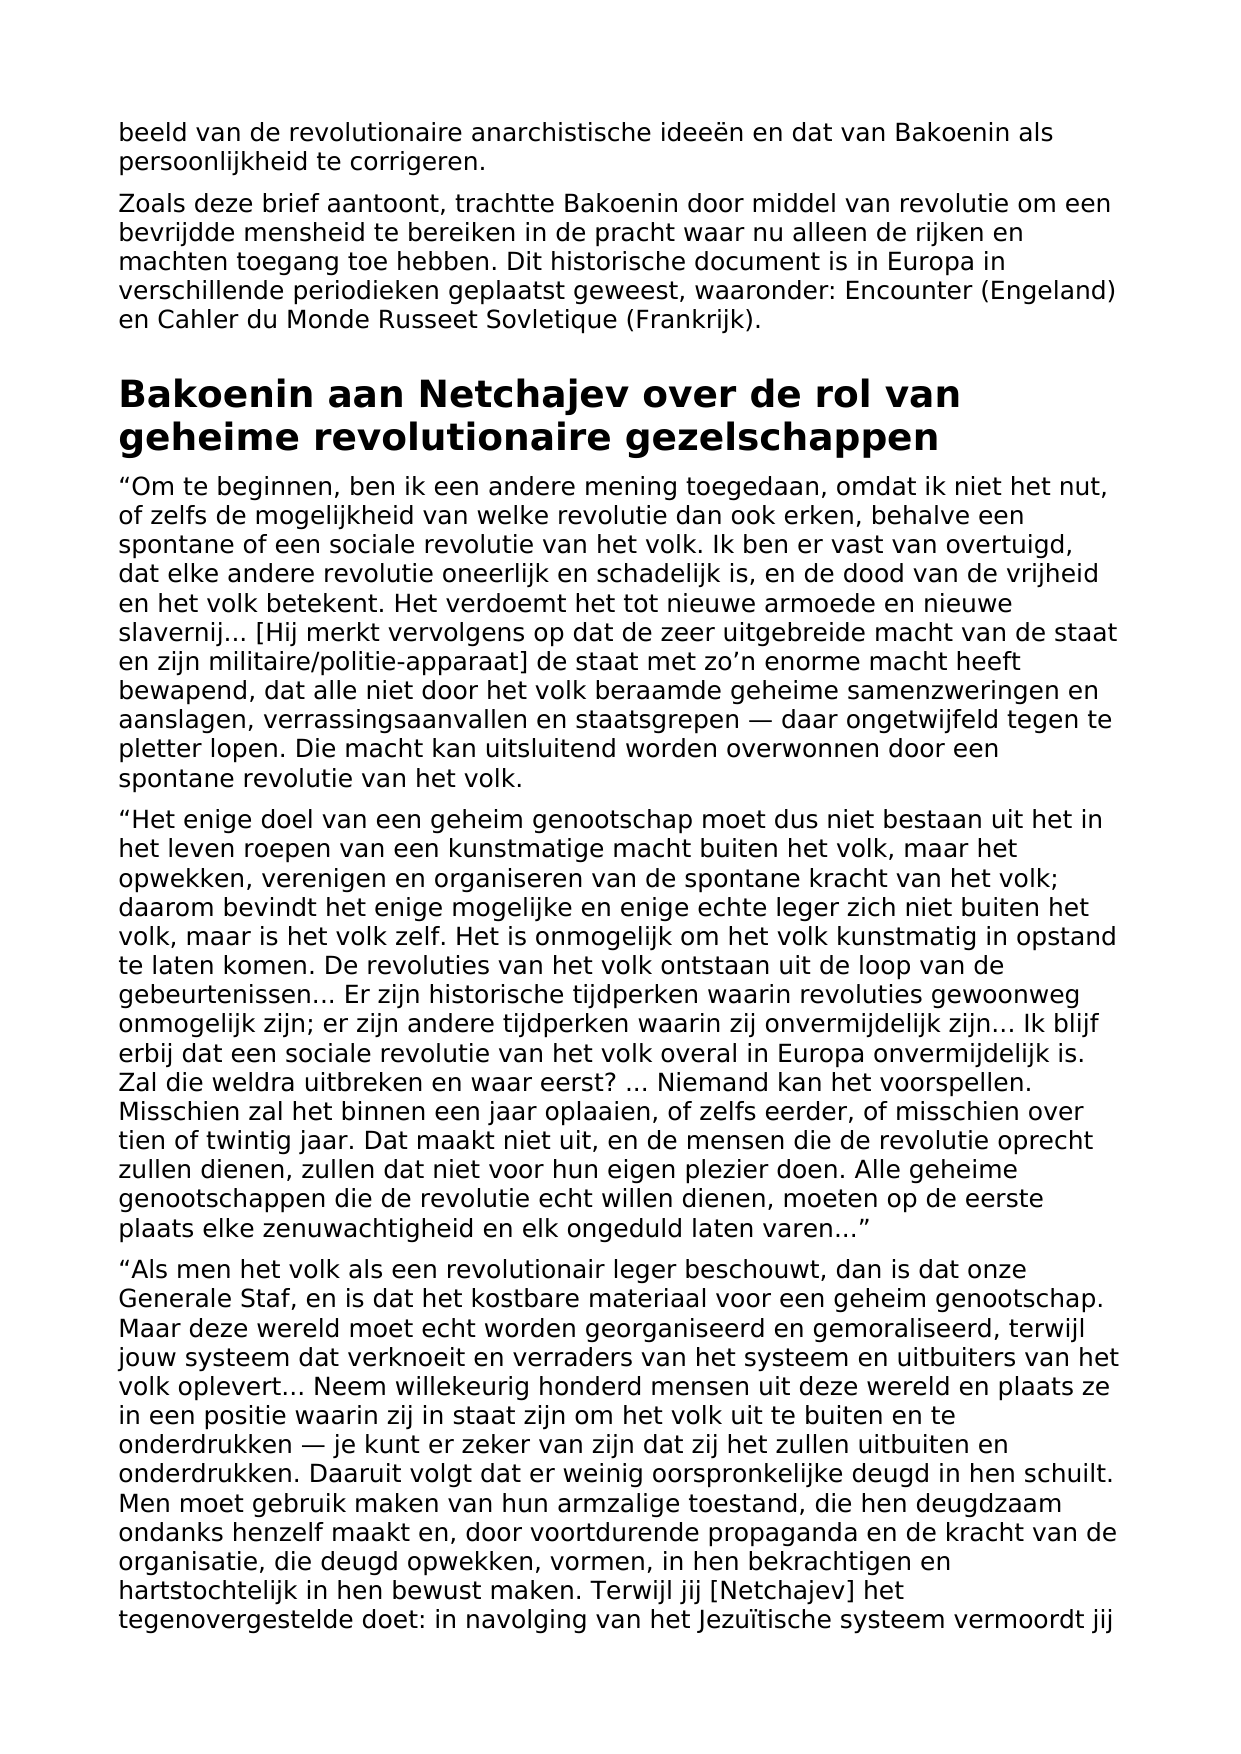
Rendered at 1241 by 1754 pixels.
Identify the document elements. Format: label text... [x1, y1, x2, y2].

text Zoals deze brief aantoont, trachtte Bakoenin door middel van revolutie om een bevrijdde mensheid te bereiken in de pracht waar nu alleen de rijken en machten toegang toe hebben. Dit historische document is in Europa in verschillende periodieken geplaatst geweest, waaronder: Encounter (Engeland) en Cahler du Monde Russeet Sovletique (Frankrijk). [118, 189, 1122, 335]
text “Als men het volk als een revolutionair leger beschouwt, dan is dat onze Generale Staf, en is dat het kostbare materiaal voor een geheim genootschap. Maar deze wereld moet echt worden georganiseerd en gemoraliseerd, terwijl jouw systeem dat verknoeit en verraders van het systeem en uitbuiters van het volk oplevert... Neem willekeurig honderd mensen uit deze wereld en plaats ze in een positie waarin zij in staat zijn om het volk uit te buiten en te onderdrukken — je kunt er zeker van zijn dat zij het zullen uitbuiten en onderdrukken. Daaruit volgt dat er weinig oorspronkelijke deugd in hen schuilt. Men moet gebruik maken van hun armzalige toestand, die hen deugdzaam ondanks henzelf maakt en, door voortdurende propaganda en de kracht van de organisatie, die deugd opwekken, vormen, in hen bekrachtigen en hartstochtelijk in hen bewust maken. Terwijl jij [Netchajev] het tegenovergestelde doet: in navolging van het Jezuïtische systeem vermoordt jij [118, 1255, 1122, 1634]
subtitle Bakoenin aan Netchajev over de rol van geheime revolutionaire gezelschappen [118, 372, 1122, 459]
text “Om te beginnen, ben ik een andere mening toegedaan, omdat ik niet het nut, of zelfs de mogelijkheid van welke revolutie dan ook erken, behalve een spontane of een sociale revolutie van het volk. Ik ben er vast van overtuigd, dat elke andere revolutie oneerlijk en schadelijk is, en de dood van de vrijheid en het volk betekent. Het verdoemt het tot nieuwe armoede en nieuwe slavernij... [Hij merkt vervolgens op dat de zeer uitgebreide macht van de staat en zijn militaire/politie-apparaat] de staat met zo’n enorme macht heeft bewapend, dat alle niet door het volk beraamde geheime samenzweringen en aanslagen, verrassingsaanvallen en staatsgrepen — daar ongetwijfeld tegen te pletter lopen. Die macht kan uitsluitend worden overwonnen door een spontane revolutie van het volk. [118, 472, 1122, 793]
text beeld van de revolutionaire anarchistische ideeën en dat van Bakoenin als persoonlijkheid te corrigeren. [118, 118, 1122, 176]
text “Het enige doel van een geheim genootschap moet dus niet bestaan uit het in het leven roepen van een kunstmatige macht buiten het volk, maar het opwekken, verenigen en organiseren van de spontane kracht van het volk; daarom bevindt het enige mogelijke en enige echte leger zich niet buiten het volk, maar is het volk zelf. Het is onmogelijk om het volk kunstmatig in opstand te laten komen. De revoluties van het volk ontstaan uit de loop van de gebeurtenissen... Er zijn historische tijdperken waarin revoluties gewoonweg onmogelijk zijn; er zijn andere tijdperken waarin zij onvermijdelijk zijn... Ik blijf erbij dat een sociale revolutie van het volk overal in Europa onvermijdelijk is. Zal die weldra uitbreken en waar eerst? ... Niemand kan het voorspellen. Misschien zal het binnen een jaar oplaaien, of zelfs eerder, of misschien over tien of twintig jaar. Dat maakt niet uit, en de mensen die de revolutie oprecht zullen dienen, zullen dat niet voor hun eigen plezier doen. Alle geheime genootschappen die de revolutie echt willen dienen, moeten op de eerste plaats elke zenuwachtigheid en elk ongeduld laten varen...” [118, 805, 1122, 1243]
